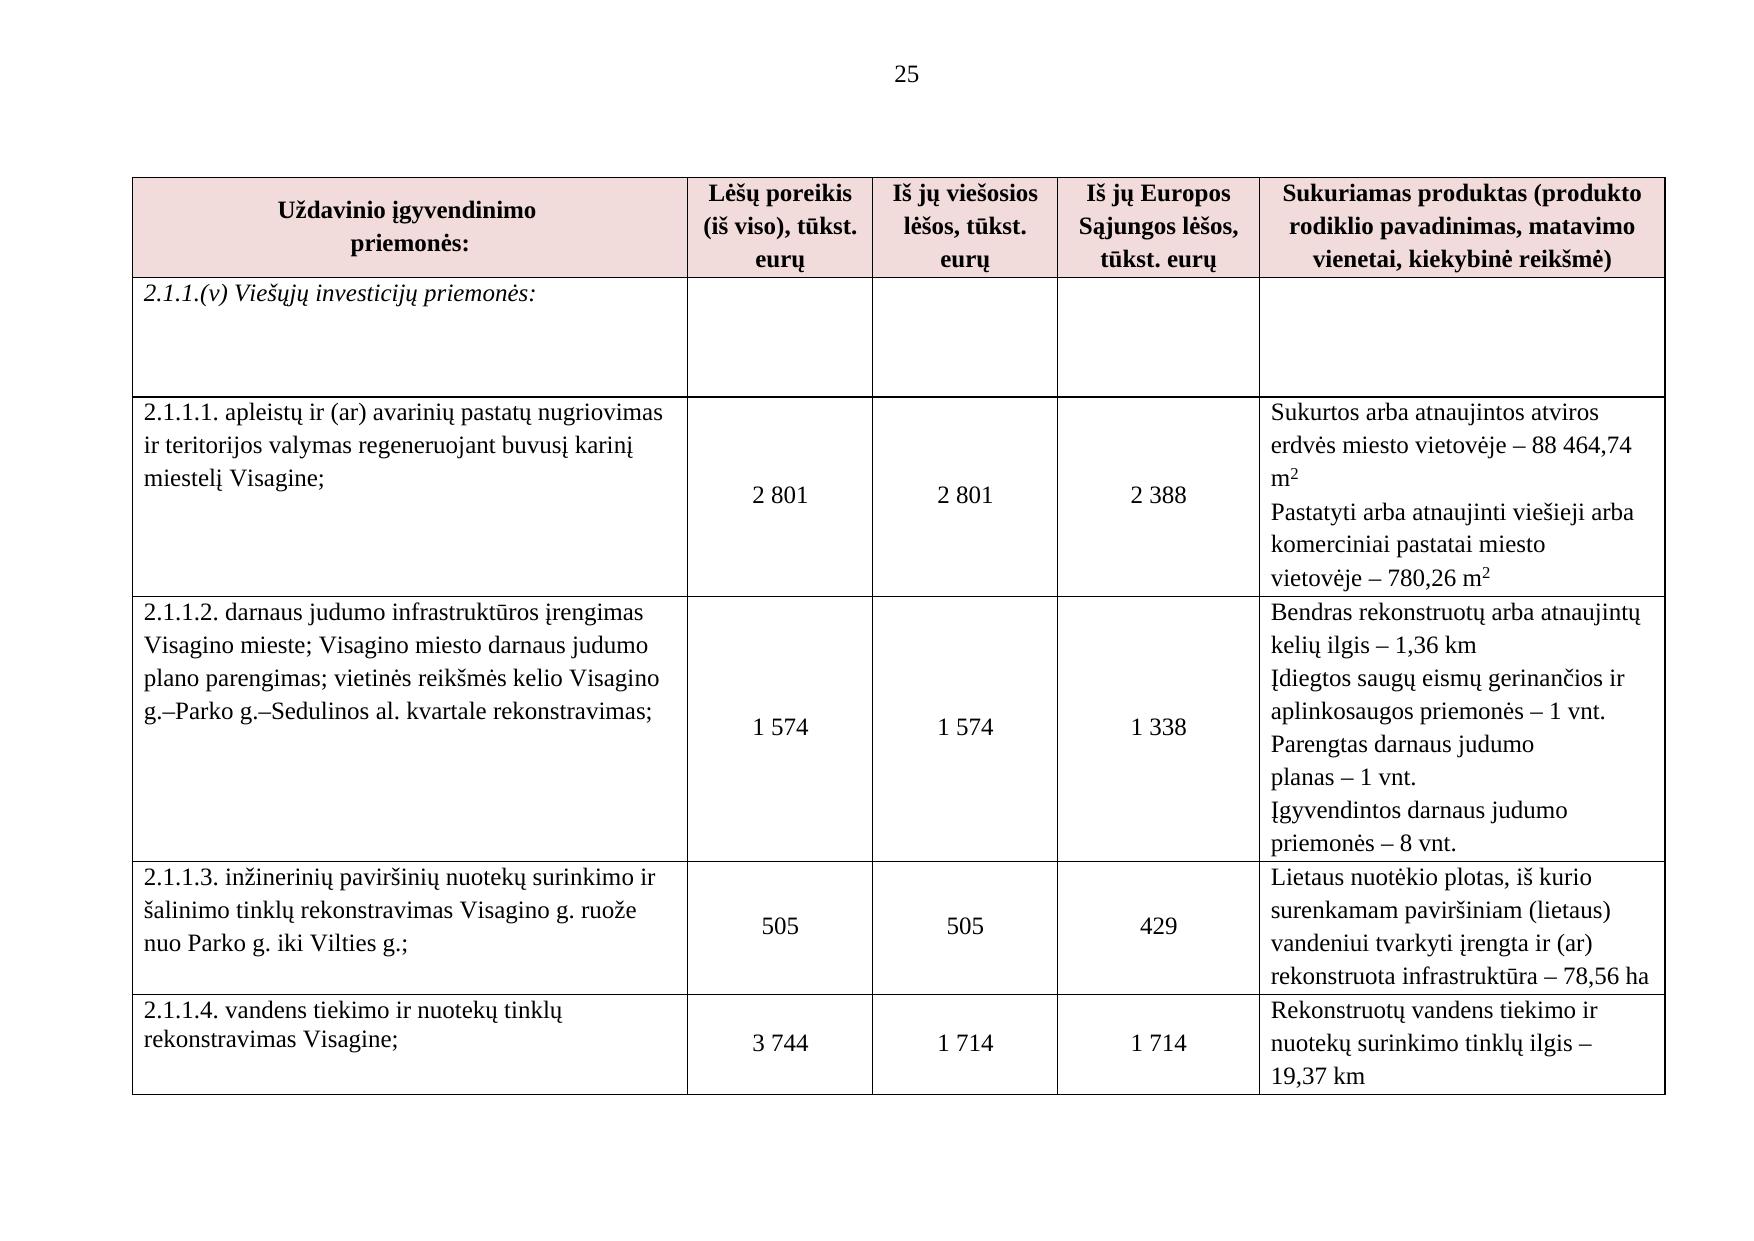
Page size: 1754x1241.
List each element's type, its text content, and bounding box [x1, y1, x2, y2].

table_cell 505 [688, 862, 872, 994]
table_cell 2 388 [1058, 398, 1259, 596]
table_cell [688, 278, 872, 396]
table_cell 2.1.1.3. inžinerinių paviršinių nuotekų surinkimo ir šalinimo tinklų rekonstravimas Visagino g. ruože nuo Parko g. iki Vilties g.; [133, 862, 687, 994]
table_cell 505 [873, 862, 1057, 994]
table_cell 2 801 [688, 398, 872, 596]
table_cell 1 714 [1058, 995, 1259, 1094]
table_cell Lietaus nuotėkio plotas, iš kurio surenkamam paviršiniam (lietaus) vandeniui tvarkyti įrengta ir (ar) rekonstruota infrastruktūra – 78,56 ha [1260, 862, 1664, 994]
table_header Iš jų Europos Sąjungos lėšos, tūkst. eurų [1058, 178, 1259, 277]
table_cell 2 801 [873, 398, 1057, 596]
table_cell 429 [1058, 862, 1259, 994]
table_cell [873, 278, 1057, 396]
table_cell 1 714 [873, 995, 1057, 1094]
table_cell 2.1.1.1. apleistų ir (ar) avarinių pastatų nugriovimas ir teritorijos valymas regeneruojant buvusį karinį miestelį Visagine; [133, 398, 687, 596]
table_cell 2.1.1.(v) Viešųjų investicijų priemonės: [133, 278, 687, 396]
table_header Uždavinio įgyvendinimo priemonės: [133, 178, 687, 277]
table_cell Rekonstruotų vandens tiekimo ir nuotekų surinkimo tinklų ilgis – 19,37 km [1260, 995, 1664, 1094]
table_cell 3 744 [688, 995, 872, 1094]
table_header Sukuriamas produktas (produkto rodiklio pavadinimas, matavimo vienetai, kiekybinė reikšmė) [1260, 178, 1664, 277]
table_cell 1 338 [1058, 597, 1259, 861]
table_cell Sukurtos arba atnaujintos atviros erdvės miesto vietovėje – 88 464,74 m2 Pastatyti arba atnaujinti viešieji arba komerciniai pastatai miesto vietovėje – 780,26 m2 [1260, 398, 1664, 596]
table_cell [1058, 278, 1259, 396]
table_cell 2.1.1.4. vandens tiekimo ir nuotekų tinklų rekonstravimas Visagine; [133, 995, 687, 1094]
table_cell 1 574 [688, 597, 872, 861]
table_cell 1 574 [873, 597, 1057, 861]
table_cell 2.1.1.2. darnaus judumo infrastruktūros įrengimas Visagino mieste; Visagino miesto darnaus judumo plano parengimas; vietinės reikšmės kelio Visagino g.–Parko g.–Sedulinos al. kvartale rekonstravimas; [133, 597, 687, 861]
table_cell Bendras rekonstruotų arba atnaujintų kelių ilgis – 1,36 km Įdiegtos saugų eismų gerinančios ir aplinkosaugos priemonės – 1 vnt. Parengtas darnaus judumo planas – 1 vnt. Įgyvendintos darnaus judumo priemonės – 8 vnt. [1260, 597, 1664, 861]
table_header Iš jų viešosios lėšos, tūkst. eurų [873, 178, 1057, 277]
table_header Lėšų poreikis (iš viso), tūkst. eurų [688, 178, 872, 277]
table_cell [1260, 278, 1664, 396]
